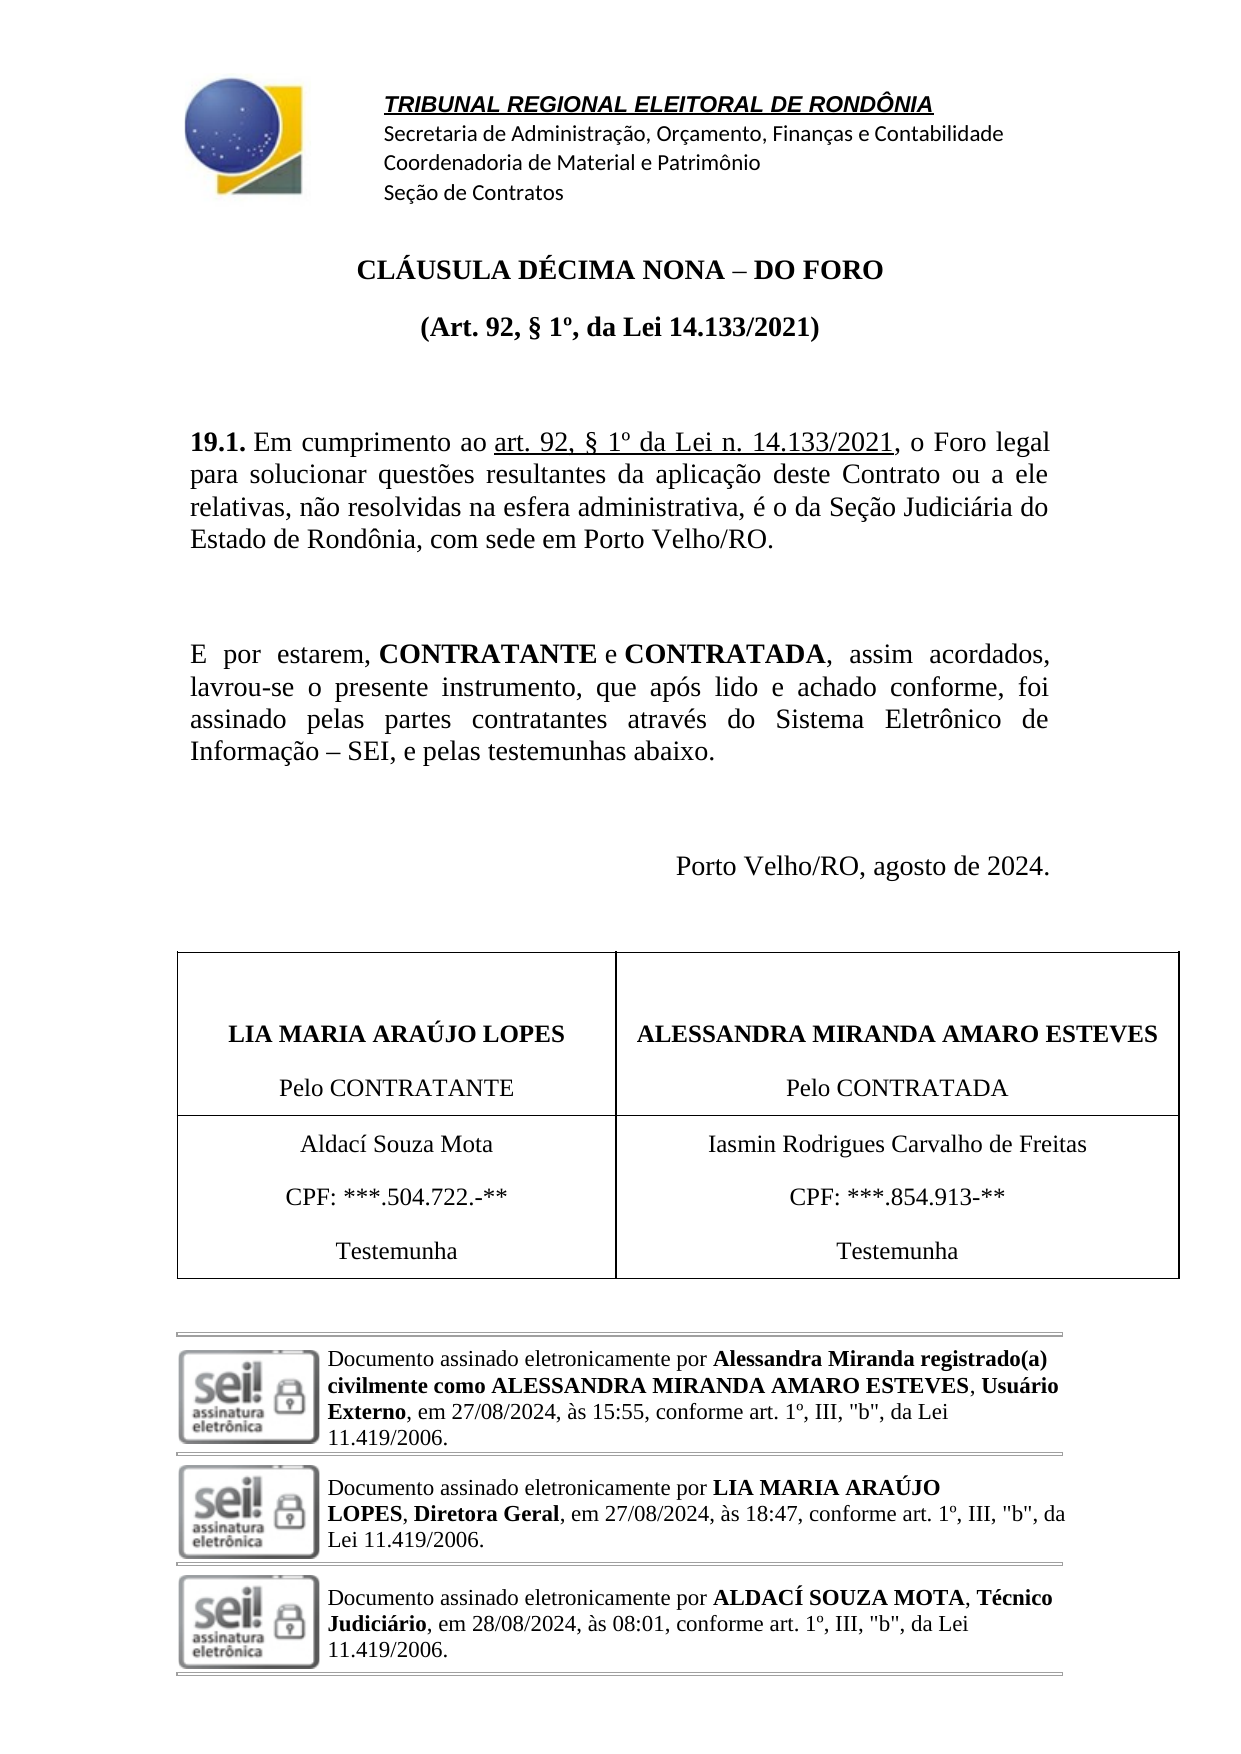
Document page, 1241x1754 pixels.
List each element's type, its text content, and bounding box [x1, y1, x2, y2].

table_header [177, 1344, 326, 1452]
text CLÁUSULA DÉCIMA NONA – DO FORO [190, 253, 1051, 285]
table_header Documento assinado eletronicamente por LIA MARIA ARAÚJO LOPES, Diretora Geral, em 27/08/2024, às 18:47, conforme art. 1º, III, "b", da Lei 11.419/2006. [326, 1464, 1072, 1562]
text Porto Velho/RO, agosto de 2024. [190, 849, 1051, 882]
text E por estarem, CONTRATANTE e CONTRATADA, assim acordados, lavrou-se o presente instrumento, que após lido e achado conforme, foi assinado pelas partes contratantes através do Sistema Eletrônico de Informação – SEI, e pelas testemunhas abaixo. [190, 637, 1051, 767]
table_cell Iasmin Rodrigues Carvalho de Freitas CPF: ***.854.913-** Testemunha [617, 1116, 1178, 1277]
table_header Documento assinado eletronicamente por ALDACÍ SOUZA MOTA, Técnico Judiciário, em 28/08/2024, às 08:01, conforme art. 1º, III, "b", da Lei 11.419/2006. [326, 1574, 1072, 1672]
table_header [177, 1574, 326, 1672]
text 19.1. Em cumprimento ao art. 92, § 1º da Lei n. 14.133/2021, o Foro legal para solucionar questões resultantes da aplicação deste Contrato ou a ele relativas, não resolvidas na esfera administrativa, é o da Seção Judiciária do Estado de Rondônia, com sede em Porto Velho/RO. [190, 425, 1051, 555]
table_cell Aldací Souza Mota CPF: ***.504.722.-** Testemunha [178, 1116, 615, 1277]
text (Art. 92, § 1º, da Lei 14.133/2021) [190, 310, 1051, 343]
table_header ALESSANDRA MIRANDA AMARO ESTEVES Pelo CONTRATADA [617, 953, 1178, 1114]
table_header Documento assinado eletronicamente por Alessandra Miranda registrado(a) civilmente como ALESSANDRA MIRANDA AMARO ESTEVES, Usuário Externo, em 27/08/2024, às 15:55, conforme art. 1º, III, "b", da Lei 11.419/2006. [326, 1344, 1072, 1452]
table_header [177, 1464, 326, 1562]
table_header LIA MARIA ARAÚJO LOPES Pelo CONTRATANTE [178, 953, 615, 1114]
